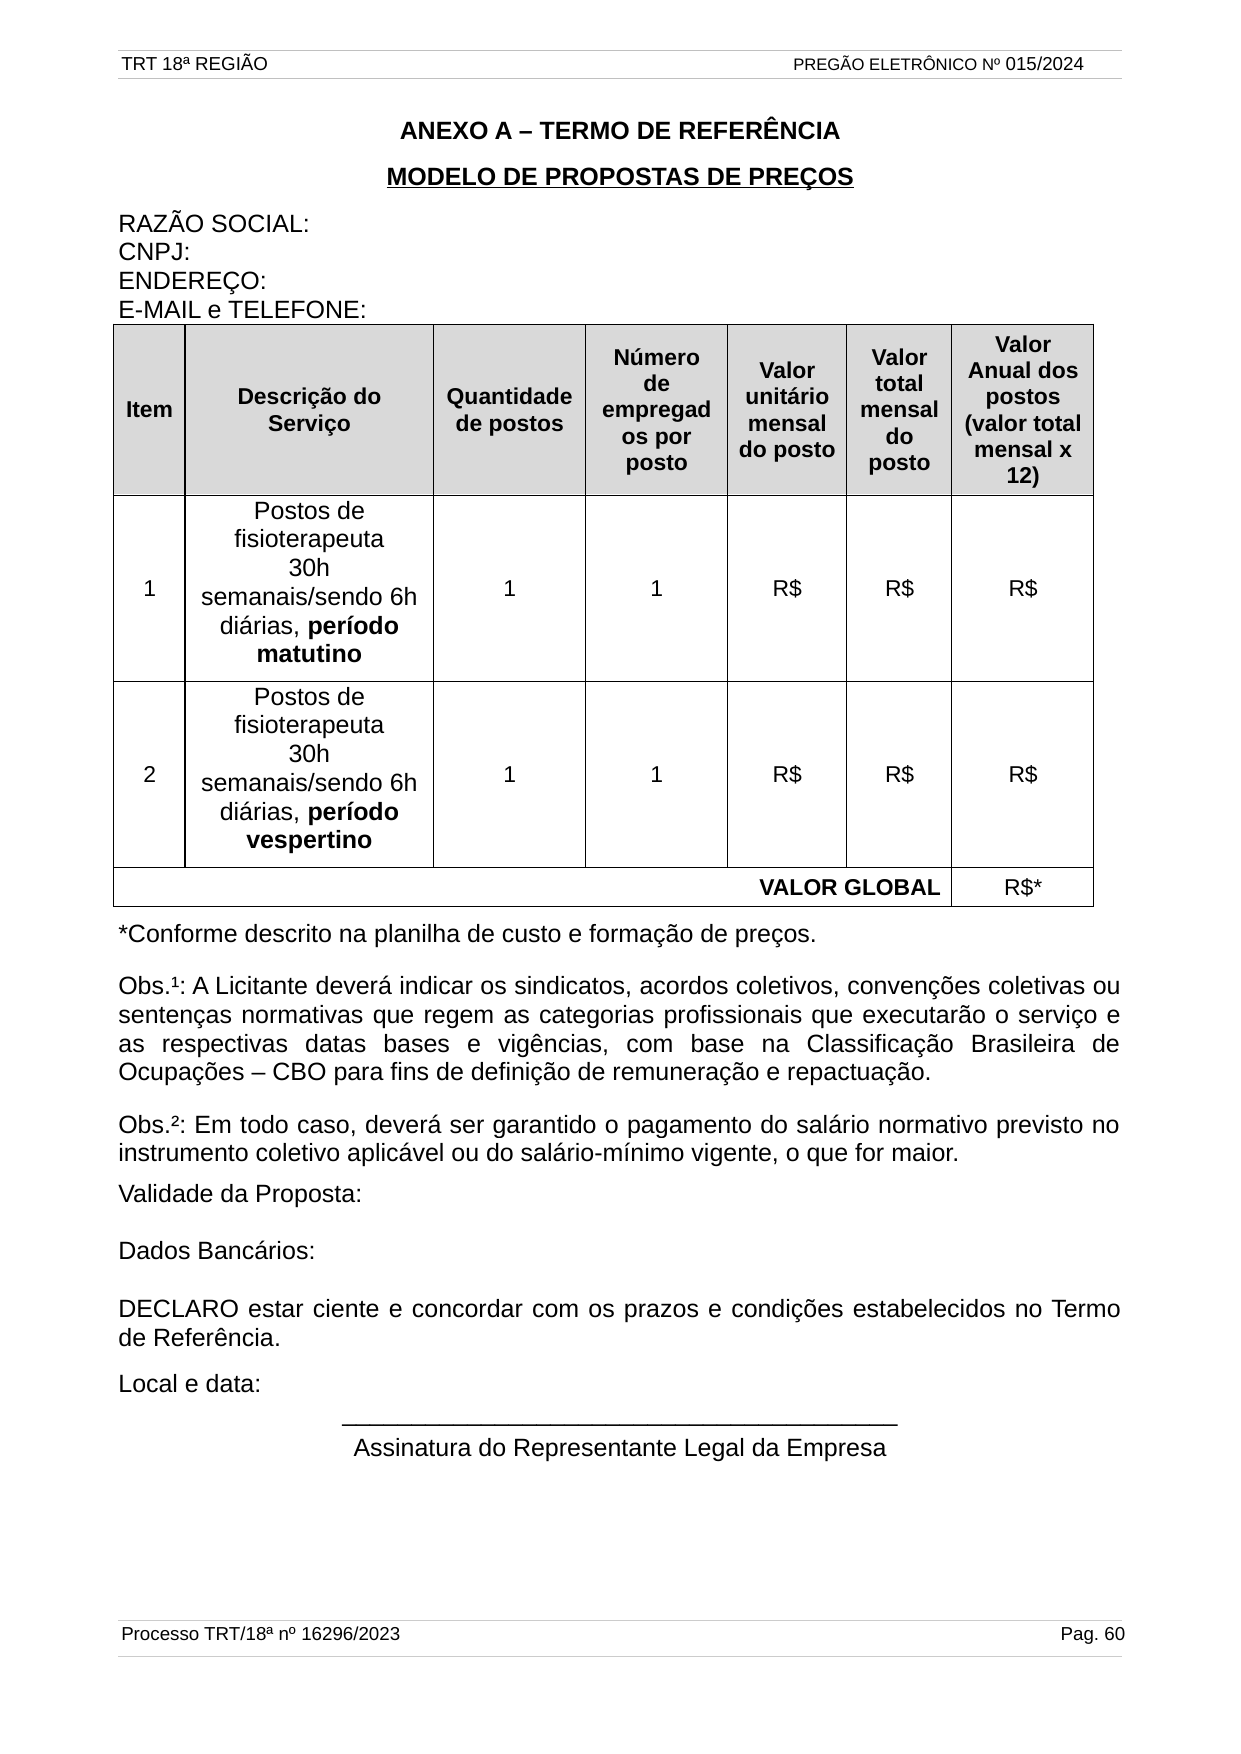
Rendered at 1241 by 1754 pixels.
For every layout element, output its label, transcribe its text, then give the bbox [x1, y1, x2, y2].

table_cell Postos de fisioterapeuta 30h semanais/sendo 6h diárias, período matutino [186, 496, 433, 681]
text Local e data: [118, 1369, 1122, 1398]
table_cell R$ [847, 496, 951, 681]
text Obs.²: Em todo caso, deverá ser garantido o pagamento do salário normativo previsto no instrumento coletivo aplicável ou do salário-mínimo vigente, o que for maior. [118, 1109, 1122, 1167]
text E-MAIL e TELEFONE: [118, 295, 1122, 323]
table_cell R$ [847, 682, 951, 867]
text MODELO DE PROPOSTAS DE PREÇOS [118, 162, 1122, 191]
table_cell 1 [434, 682, 585, 867]
table_header Descrição do Serviço [186, 325, 433, 494]
text Assinatura do Representante Legal da Empresa [118, 1432, 1122, 1461]
text ANEXO A – TERMO DE REFERÊNCIA [118, 116, 1122, 144]
text Obs.¹: A Licitante deverá indicar os sindicatos, acordos coletivos, convenções coletivas ou sentenças normativas que regem as categorias profissionais que executarão o serviço e as respectivas datas bases e vigências, com base na Classificação Brasileira de Ocupações – CBO para fins de definição de remuneração e repactuação. [118, 971, 1122, 1086]
table_cell 1 [586, 682, 727, 867]
table_cell R$ [728, 496, 846, 681]
table_header Valor Anual dos postos (valor total mensal x 12) [952, 325, 1093, 494]
table_header Valor unitário mensal do posto [728, 325, 846, 494]
table_cell R$* [952, 868, 1093, 906]
table_cell VALOR GLOBAL [114, 868, 951, 906]
text RAZÃO SOCIAL: [118, 208, 1122, 237]
text CNPJ: [118, 237, 1122, 266]
table_cell Postos de fisioterapeuta 30h semanais/sendo 6h diárias, período vespertino [186, 682, 433, 867]
text DECLARO estar ciente e concordar com os prazos e condições estabelecidos no Termo de Referência. [118, 1294, 1122, 1351]
table_header Número de empregados por posto [586, 325, 727, 494]
text ENDEREÇO: [118, 266, 1122, 295]
table_cell R$ [952, 496, 1093, 681]
table_cell R$ [952, 682, 1093, 867]
text Dados Bancários: [118, 1236, 1122, 1265]
table_cell 1 [586, 496, 727, 681]
text ________________________________________ [118, 1398, 1122, 1427]
table_header Valor total mensal do posto [847, 325, 951, 494]
text Validade da Proposta: [118, 1179, 1122, 1208]
table_cell R$ [728, 682, 846, 867]
table_header Item [114, 325, 184, 494]
table_cell 2 [114, 682, 184, 867]
table_cell 1 [114, 496, 184, 681]
table_header Quantidade de postos [434, 325, 585, 494]
text *Conforme descrito na planilha de custo e formação de preços. [118, 919, 1122, 947]
table_cell 1 [434, 496, 585, 681]
